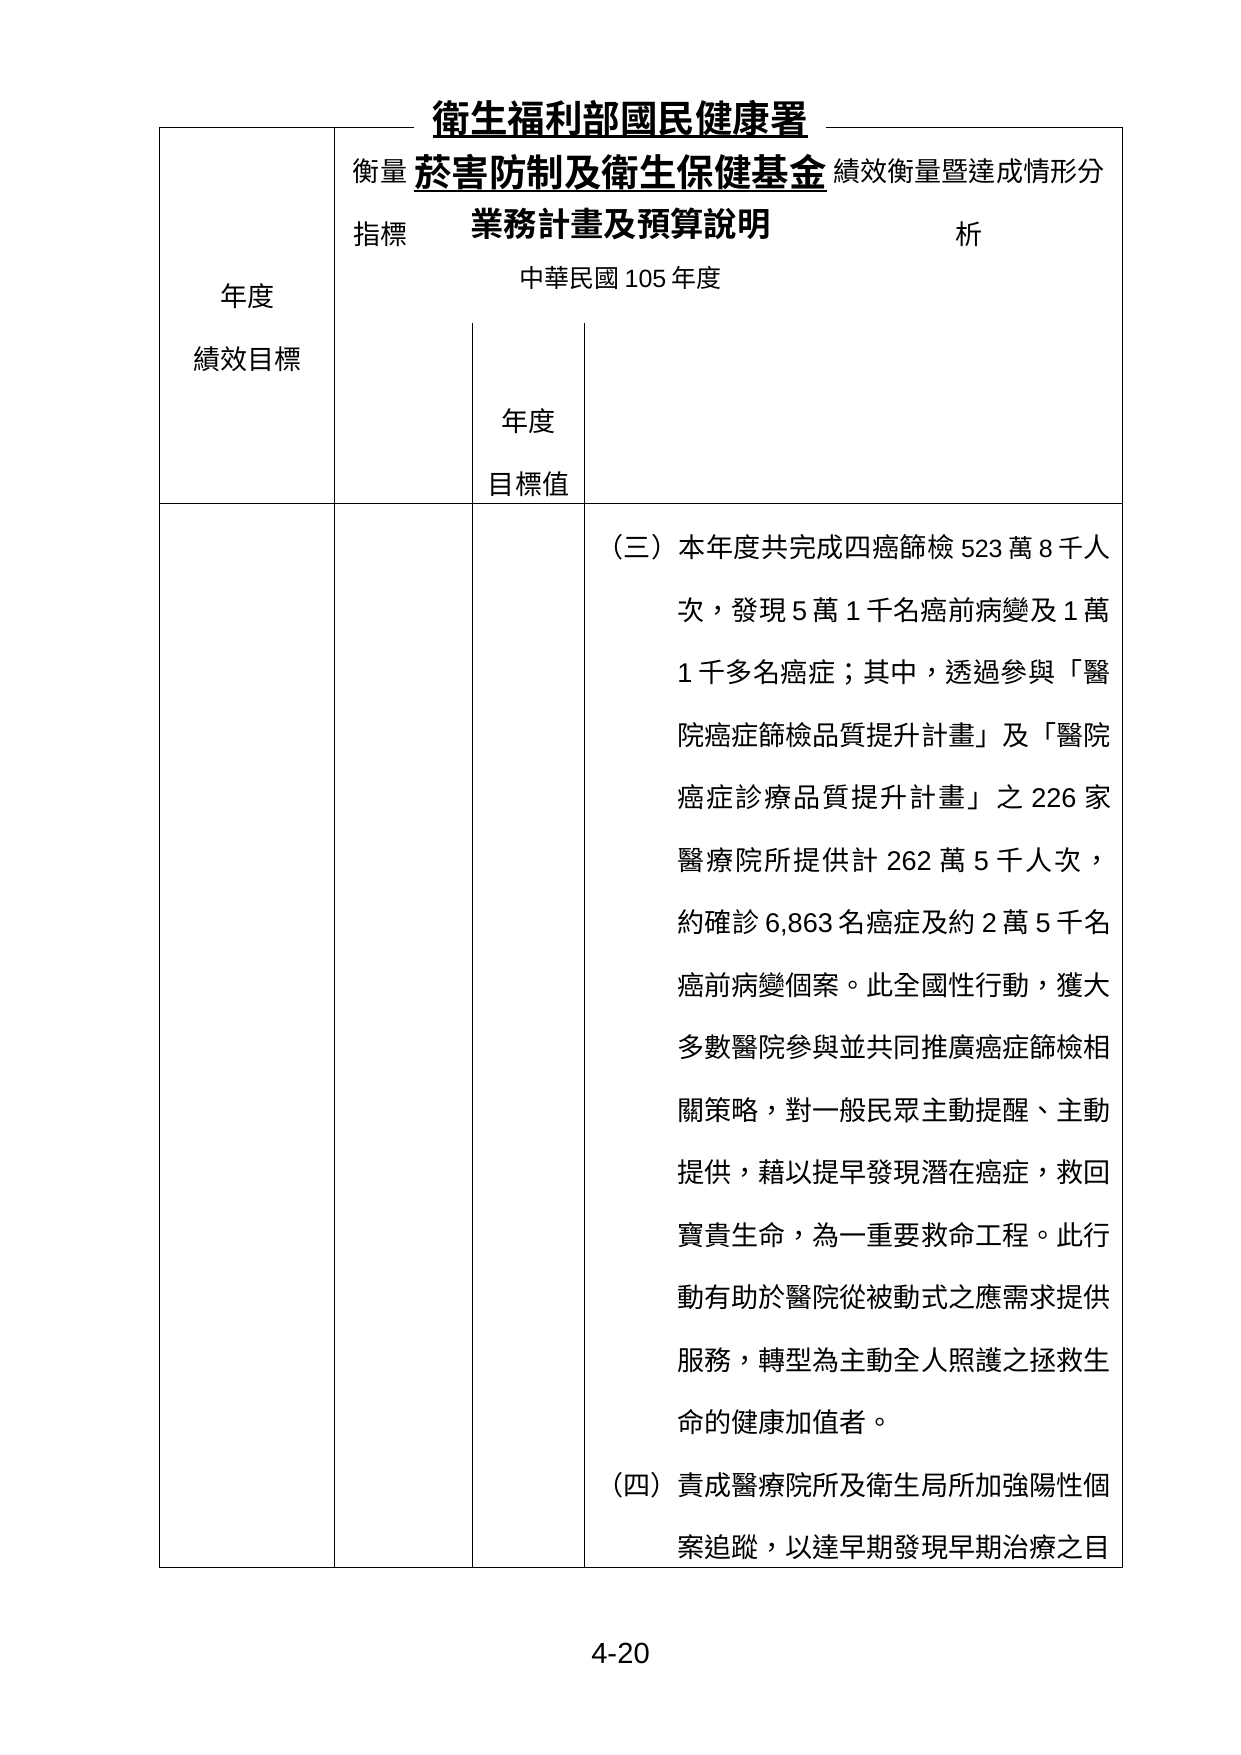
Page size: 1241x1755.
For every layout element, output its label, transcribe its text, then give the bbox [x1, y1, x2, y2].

table_header 績效衡量暨達成情形分析 [585, 128, 1122, 503]
table_cell [473, 504, 584, 1567]
table_cell [160, 504, 334, 1567]
table_cell （三）本年度共完成四癌篩檢523萬8千人次，發現5萬1千名癌前病變及1萬1千多名癌症；其中，透過參與「醫院癌症篩檢品質提升計畫」及「醫院癌症診療品質提升計畫」之226家醫療院所提供計262萬5千人次，約確診6,863名癌症及約2萬5千名癌前病變個案。此全國性行動，獲大多數醫院參與並共同推廣癌症篩檢相關策略，對一般民眾主動提醒、主動提供，藉以提早發現潛在癌症，救回寶貴生命，為一重要救命工程。此行動有助於醫院從被動式之應需求提供服務，轉型為主動全人照護之拯救生命的健康加值者。 （四）責成醫療院所及衛生局所加強陽性個案追蹤，以達早期發現早期治療之目 [585, 504, 1122, 1567]
table_header 衡量指標 [335, 128, 472, 503]
table_header 年度 目標值 [473, 323, 584, 503]
table_cell [335, 504, 472, 1567]
table_header 年度 績效目標 [160, 128, 334, 503]
